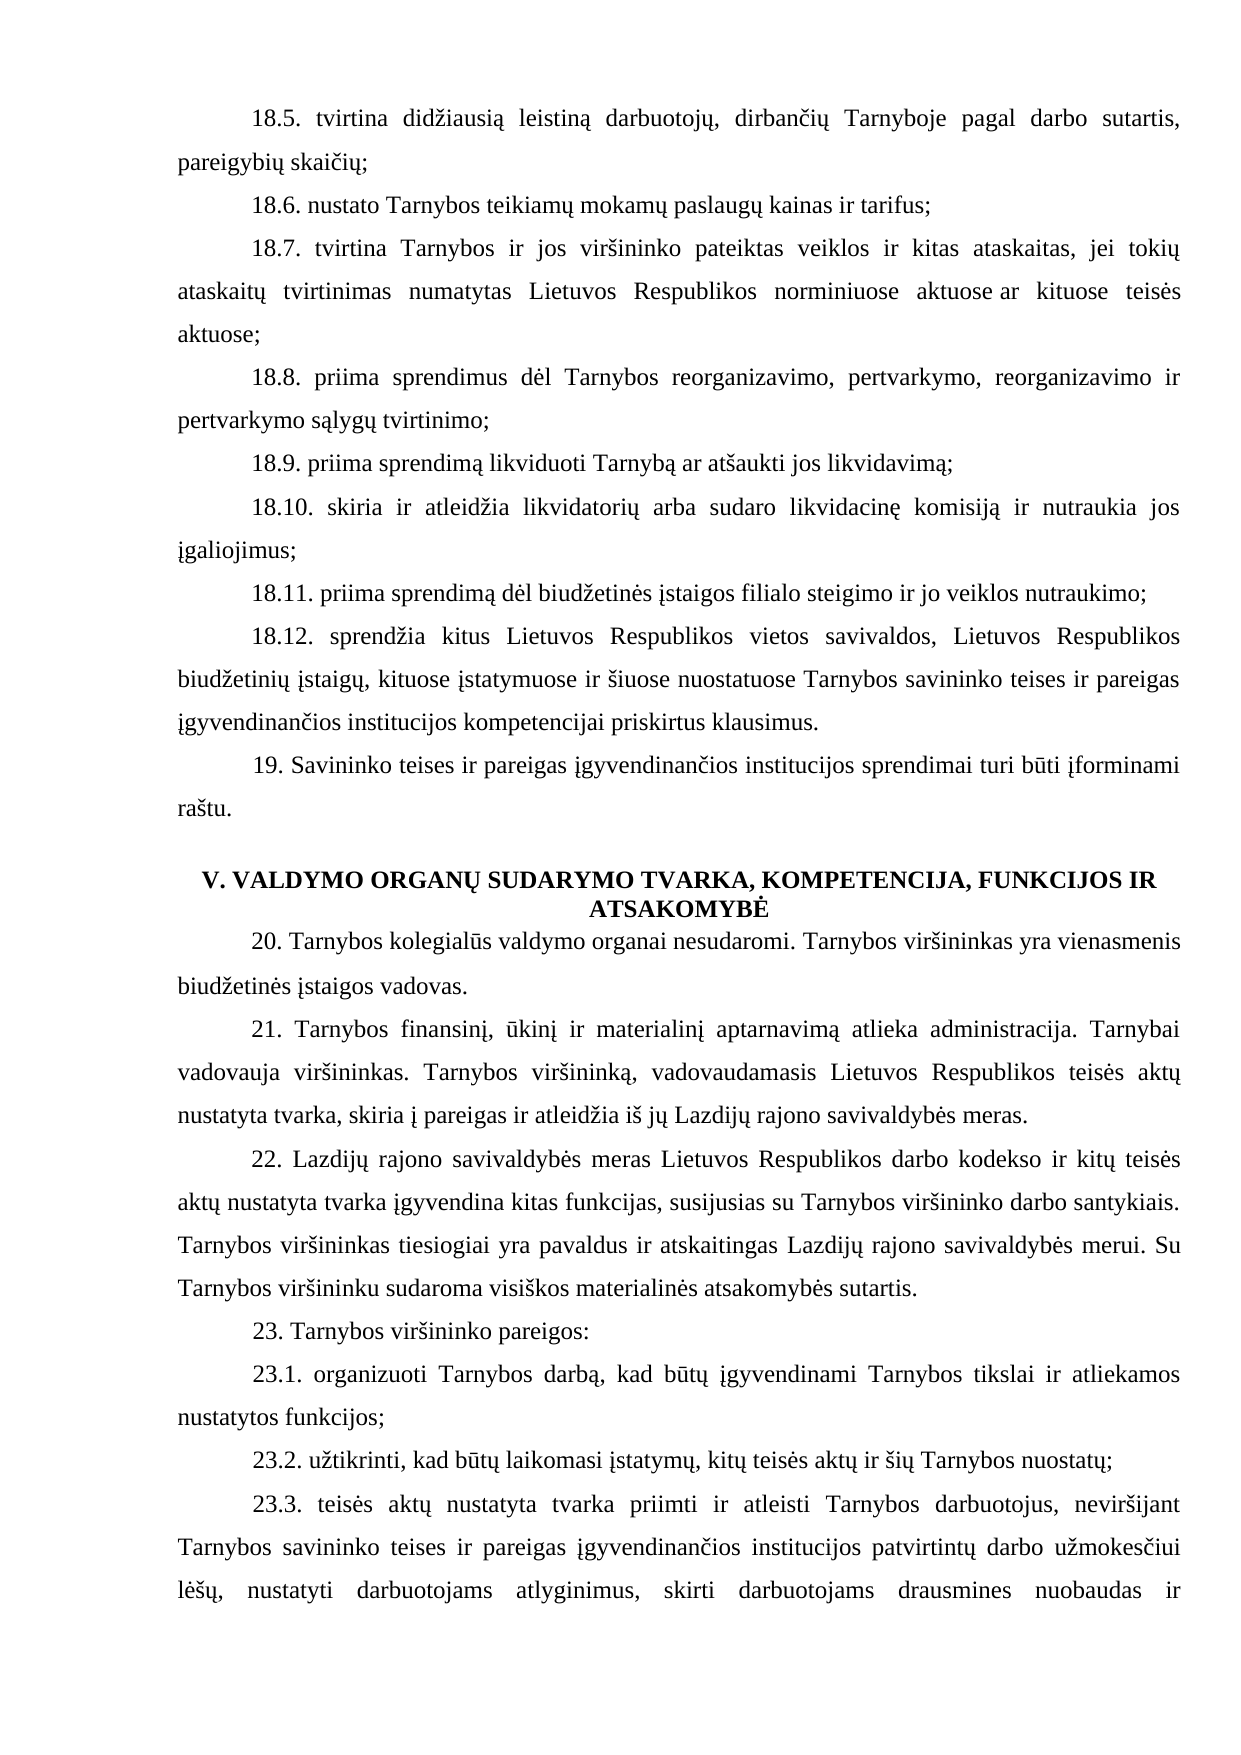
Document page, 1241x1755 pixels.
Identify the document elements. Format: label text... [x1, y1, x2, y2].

text 18.12. sprendžia kitus Lietuvos Respublikos vietos savivaldos, Lietuvos Respublikos biudžetinių įstaigų, kituose įstatymuose ir šiuose nuostatuose Tarnybos savininko teises ir pareigas įgyvendinančios institucijos kompetencijai priskirtus klausimus. [177, 621, 1181, 736]
text 21. Tarnybos finansinį, ūkinį ir materialinį aptarnavimą atlieka administracija. Tarnybai vadovauja viršininkas. Tarnybos viršininką, vadovaudamasis Lietuvos Respublikos teisės aktų nustatyta tvarka, skiria į pareigas ir atleidžia iš jų Lazdijų rajono savivaldybės meras. [177, 1014, 1181, 1129]
text 18.7. tvirtina Tarnybos ir jos viršininko pateiktas veiklos ir kitas ataskaitas, jei tokių ataskaitų tvirtinimas numatytas Lietuvos Respublikos norminiuose aktuose ar kituose teisės aktuose; [177, 233, 1181, 348]
text 20. Tarnybos kolegialūs valdymo organai nesudaromi. Tarnybos viršininkas yra vienasmenis biudžetinės įstaigos vadovas. [177, 923, 1181, 1000]
text 18.5. tvirtina didžiausią leistiną darbuotojų, dirbančių Tarnyboje pagal darbo sutartis, pareigybių skaičių; [177, 103, 1181, 175]
text 18.9. priima sprendimą likviduoti Tarnybą ar atšaukti jos likvidavimą; [177, 448, 1181, 477]
text 23. Tarnybos viršininko pareigos: [177, 1316, 1181, 1345]
text V. VALDYMO ORGANŲ SUDARYMO TVARKA, KOMPETENCIJA, FUNKCIJOS IR ATSAKOMYBĖ [177, 865, 1181, 923]
text 18.10. skiria ir atleidžia likvidatorių arba sudaro likvidacinę komisiją ir nutraukia jos įgaliojimus; [177, 492, 1181, 563]
text 23.3. teisės aktų nustatyta tvarka priimti ir atleisti Tarnybos darbuotojus, neviršijant Tarnybos savininko teises ir pareigas įgyvendinančios institucijos patvirtintų darbo užmokesčiui lėšų, nustatyti darbuotojams atlyginimus, skirti darbuotojams drausmines nuobaudas ir [177, 1489, 1181, 1604]
text 18.6. nustato Tarnybos teikiamų mokamų paslaugų kainas ir tarifus; [177, 190, 1181, 218]
text 22. Lazdijų rajono savivaldybės meras Lietuvos Respublikos darbo kodekso ir kitų teisės aktų nustatyta tvarka įgyvendina kitas funkcijas, susijusias su Tarnybos viršininko darbo santykiais. Tarnybos viršininkas tiesiogiai yra pavaldus ir atskaitingas Lazdijų rajono savivaldybės merui. Su Tarnybos viršininku sudaroma visiškos materialinės atsakomybės sutartis. [177, 1144, 1181, 1302]
text 23.1. organizuoti Tarnybos darbą, kad būtų įgyvendinami Tarnybos tikslai ir atliekamos nustatytos funkcijos; [177, 1359, 1181, 1431]
text 18.8. priima sprendimus dėl Tarnybos reorganizavimo, pertvarkymo, reorganizavimo ir pertvarkymo sąlygų tvirtinimo; [177, 362, 1181, 434]
text 18.11. priima sprendimą dėl biudžetinės įstaigos filialo steigimo ir jo veiklos nutraukimo; [177, 578, 1181, 607]
text 23.2. užtikrinti, kad būtų laikomasi įstatymų, kitų teisės aktų ir šių Tarnybos nuostatų; [177, 1446, 1181, 1474]
text 19. Savininko teises ir pareigas įgyvendinančios institucijos sprendimai turi būti įforminami raštu. [177, 750, 1181, 822]
